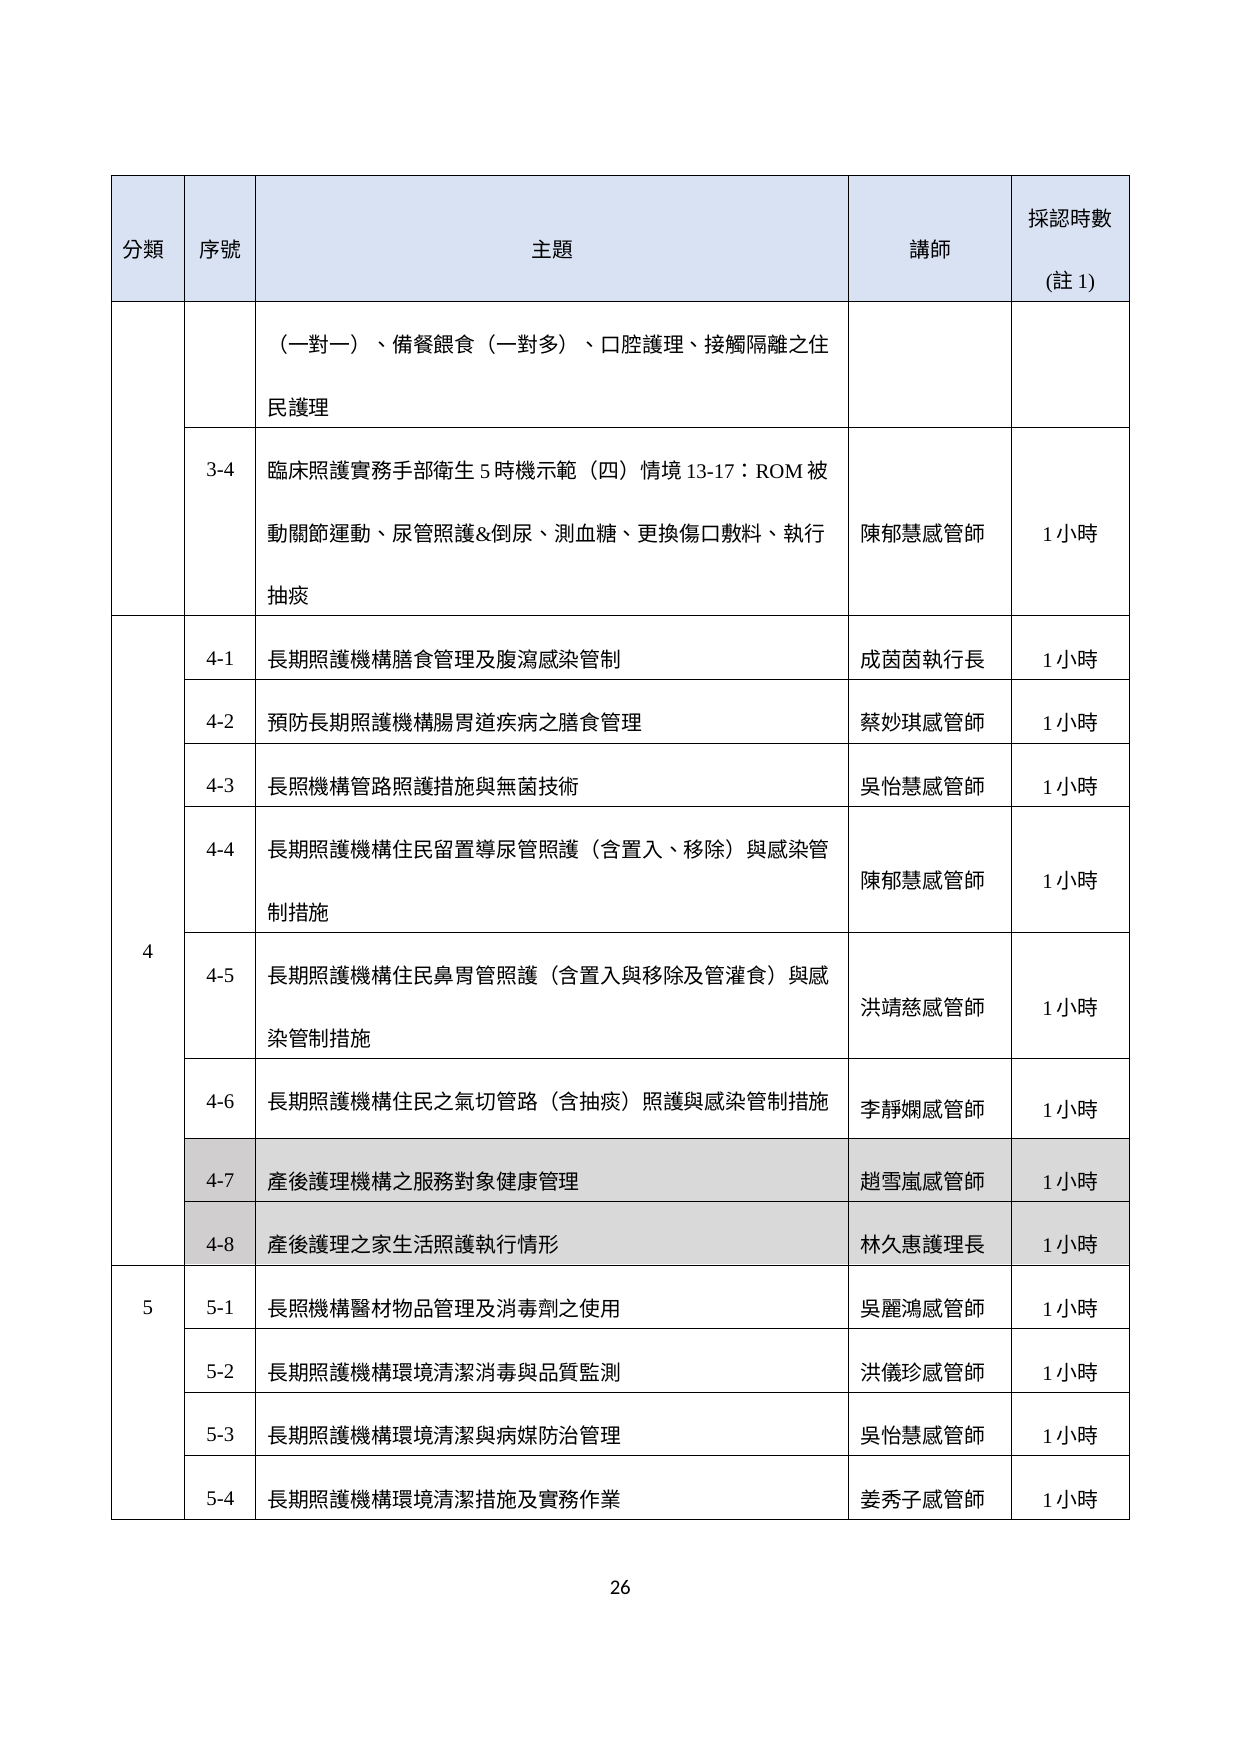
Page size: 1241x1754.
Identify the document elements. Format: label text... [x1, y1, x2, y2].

table_cell 1小時 [1012, 933, 1129, 1058]
table_cell （一對一）、備餐餵食（一對多）、口腔護理、接觸隔離之住民護理 [256, 302, 848, 427]
table_cell 4-1 [185, 616, 255, 679]
table_cell 吳怡慧感管師 [849, 744, 1011, 806]
table_cell 長期照護機構膳食管理及腹瀉感染管制 [256, 616, 848, 679]
table_cell 1小時 [1012, 807, 1129, 932]
table_cell [1012, 302, 1129, 427]
table_cell 吳麗鴻感管師 [849, 1266, 1011, 1328]
table_cell 1小時 [1012, 680, 1129, 742]
table_cell 5-2 [185, 1329, 255, 1392]
table_cell 5-1 [185, 1266, 255, 1328]
table_cell 李靜嫻感管師 [849, 1059, 1011, 1137]
table_cell [185, 302, 255, 427]
table_cell 1小時 [1012, 1202, 1129, 1264]
table_cell 4 [112, 616, 184, 1264]
table_cell 1小時 [1012, 1456, 1129, 1519]
table_cell 1小時 [1012, 428, 1129, 615]
table_cell 陳郁慧感管師 [849, 807, 1011, 932]
table_header 主題 [256, 176, 848, 301]
table_cell 產後護理機構之服務對象健康管理 [256, 1139, 848, 1201]
table_cell 陳郁慧感管師 [849, 428, 1011, 615]
table_cell 1小時 [1012, 1139, 1129, 1201]
table_header 講師 [849, 176, 1011, 301]
table_cell 1小時 [1012, 1393, 1129, 1455]
table_cell 1小時 [1012, 616, 1129, 679]
table_cell 林久惠護理長 [849, 1202, 1011, 1264]
table_cell 4-8 [185, 1202, 255, 1264]
table_header 分類 [112, 176, 184, 301]
table_cell 趙雪嵐感管師 [849, 1139, 1011, 1201]
table_cell 5 [112, 1266, 184, 1519]
table_header 採認時數 (註1) [1012, 176, 1129, 301]
table_cell 成茵茵執行長 [849, 616, 1011, 679]
table_cell 4-4 [185, 807, 255, 932]
table_cell 洪儀珍感管師 [849, 1329, 1011, 1392]
table_cell 4-6 [185, 1059, 255, 1137]
table_cell 姜秀子感管師 [849, 1456, 1011, 1519]
table_cell 臨床照護實務手部衛生5時機示範（四）情境13-17：ROM被動關節運動、尿管照護&倒尿、測血糖、更換傷口敷料、執行抽痰 [256, 428, 848, 615]
table_cell 洪靖慈感管師 [849, 933, 1011, 1058]
table_cell [849, 302, 1011, 427]
table_cell 4-5 [185, 933, 255, 1058]
table_cell 產後護理之家生活照護執行情形 [256, 1202, 848, 1264]
table_cell 長期照護機構住民之氣切管路（含抽痰）照護與感染管制措施 [256, 1059, 848, 1137]
table_cell [112, 302, 184, 615]
table_cell 3-4 [185, 428, 255, 615]
table_cell 4-2 [185, 680, 255, 742]
table_cell 蔡妙琪感管師 [849, 680, 1011, 742]
table_cell 長期照護機構環境清潔消毒與品質監測 [256, 1329, 848, 1392]
table_cell 4-7 [185, 1139, 255, 1201]
table_cell 5-3 [185, 1393, 255, 1455]
table_cell 長照機構管路照護措施與無菌技術 [256, 744, 848, 806]
table_cell 1小時 [1012, 1059, 1129, 1137]
table_cell 5-4 [185, 1456, 255, 1519]
table_cell 4-3 [185, 744, 255, 806]
table_cell 1小時 [1012, 744, 1129, 806]
table_cell 長期照護機構住民鼻胃管照護（含置入與移除及管灌食）與感染管制措施 [256, 933, 848, 1058]
table_cell 1小時 [1012, 1266, 1129, 1328]
table_cell 吳怡慧感管師 [849, 1393, 1011, 1455]
table_cell 1小時 [1012, 1329, 1129, 1392]
table_header 序號 [185, 176, 255, 301]
table_cell 預防長期照護機構腸胃道疾病之膳食管理 [256, 680, 848, 742]
table_cell 長期照護機構住民留置導尿管照護（含置入、移除）與感染管制措施 [256, 807, 848, 932]
table_cell 長期照護機構環境清潔措施及實務作業 [256, 1456, 848, 1519]
table_cell 長照機構醫材物品管理及消毒劑之使用 [256, 1266, 848, 1328]
table_cell 長期照護機構環境清潔與病媒防治管理 [256, 1393, 848, 1455]
